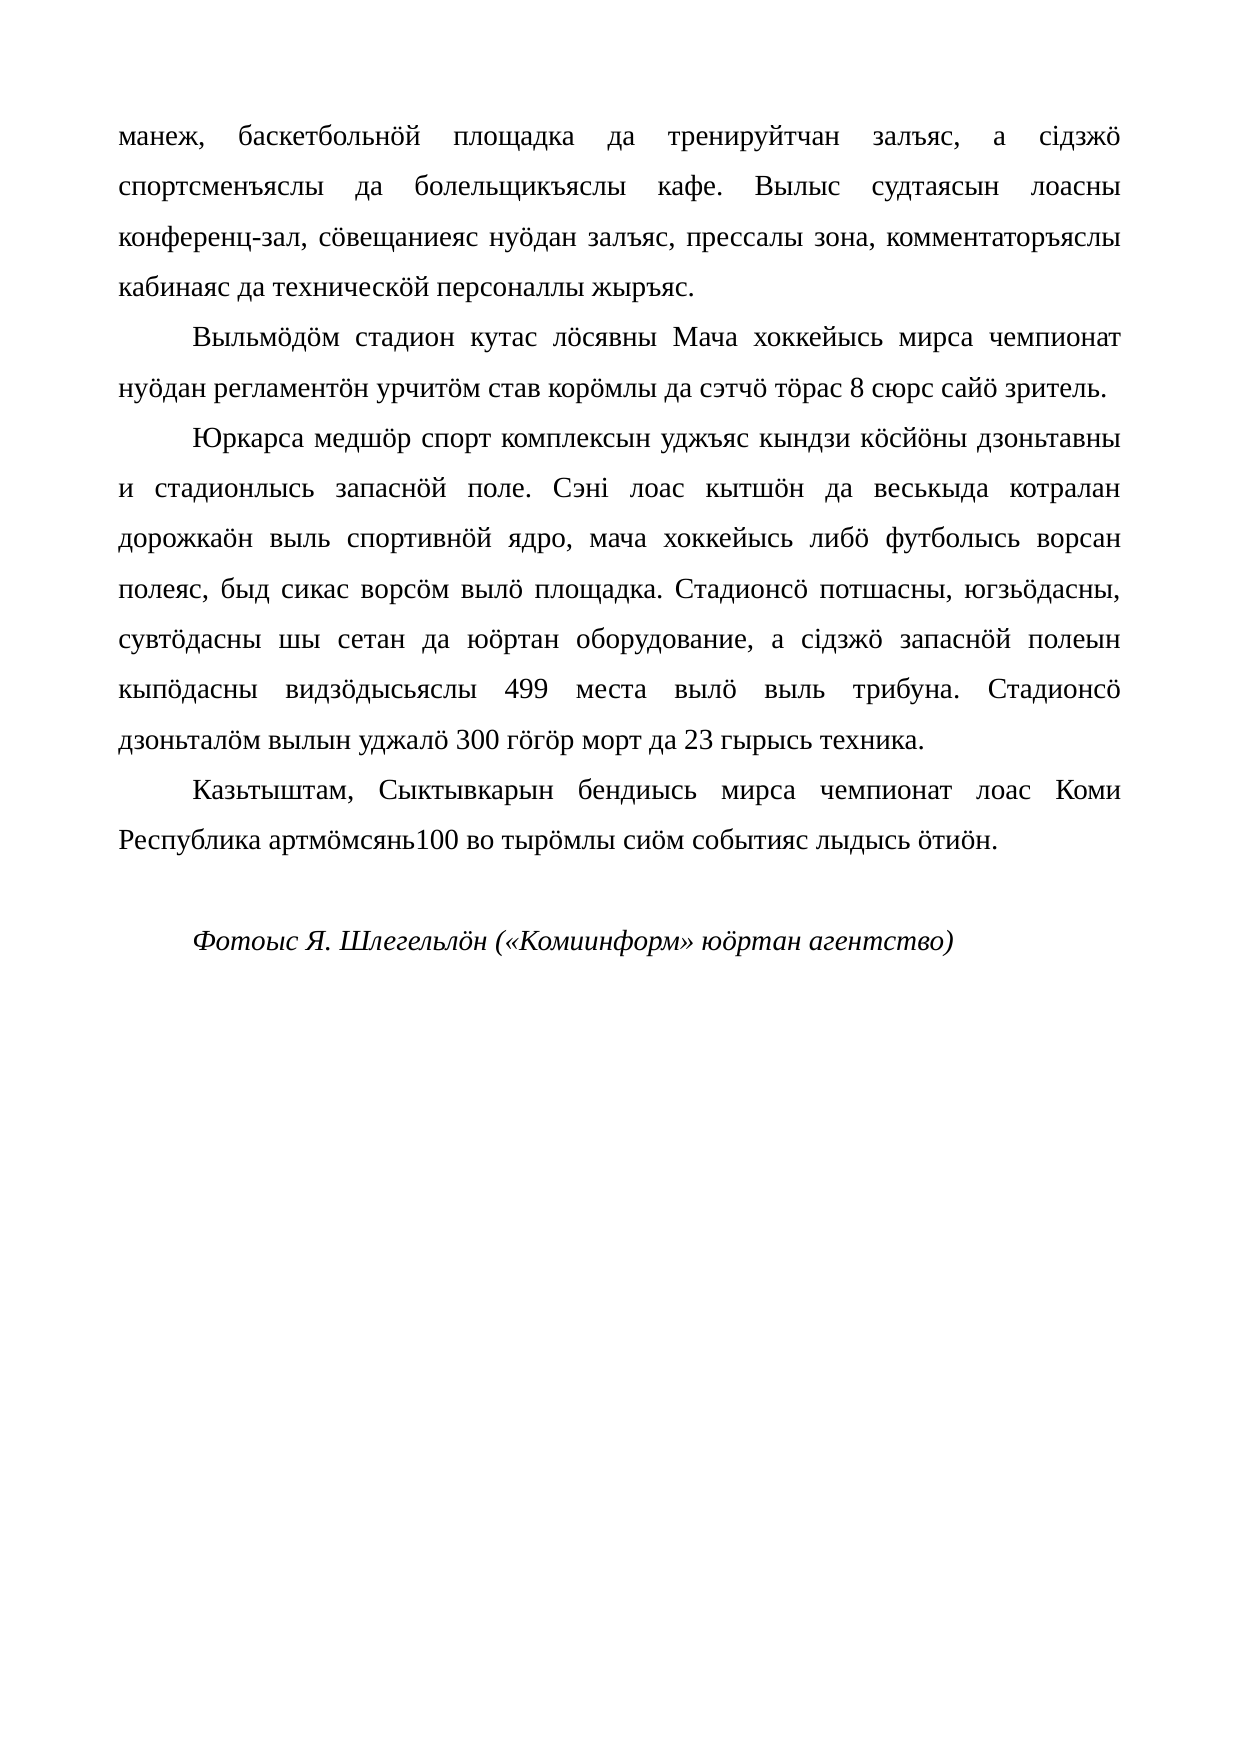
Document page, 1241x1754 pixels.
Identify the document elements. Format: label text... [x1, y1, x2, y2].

text манеж, баскетбольнӧй площадка да тренируйтчан залъяс, а сідзжӧ спортсменъяслы да болельщикъяслы кафе. Вылыс судтаясын лоасны конференц-зал, сӧвещаниеяс нуӧдан залъяс, прессалы зона, комментаторъяслы кабинаяс да техническӧй персоналлы жыръяс. [118, 118, 1122, 303]
text Выльмӧдӧм стадион кутас лӧсявны Мача хоккейысь мирса чемпионат нуӧдан регламентӧн урчитӧм став корӧмлы да сэтчӧ тӧрас 8 сюрс сайӧ зритель. [118, 319, 1122, 403]
text Фотоыс Я. Шлегельлӧн («Комиинформ» юӧртан агентство) [118, 923, 1122, 957]
text Казьтыштам, Сыктывкарын бендиысь мирса чемпионат лоас Коми Республика артмӧмсянь100 во тырӧмлы сиӧм событияс лыдысь ӧтиӧн. [118, 772, 1122, 856]
text Юркарса медшӧр спорт комплексын уджъяс кындзи кӧсйӧны дзоньтавны и стадионлысь запаснӧй поле. Сэні лоас кытшӧн да веськыда котралан дорожкаӧн выль спортивнӧй ядро, мача хоккейысь либӧ футболысь ворсан полеяс, быд сикас ворсӧм вылӧ площадка. Стадионсӧ потшасны, югзьӧдасны, сувтӧдасны шы сетан да юӧртан оборудование, а сідзжӧ запаснӧй полеын кыпӧдасны видзӧдысьяслы 499 места вылӧ выль трибуна. Стадионсӧ дзоньталӧм вылын уджалӧ 300 гӧгӧр морт да 23 гырысь техника. [118, 420, 1122, 755]
